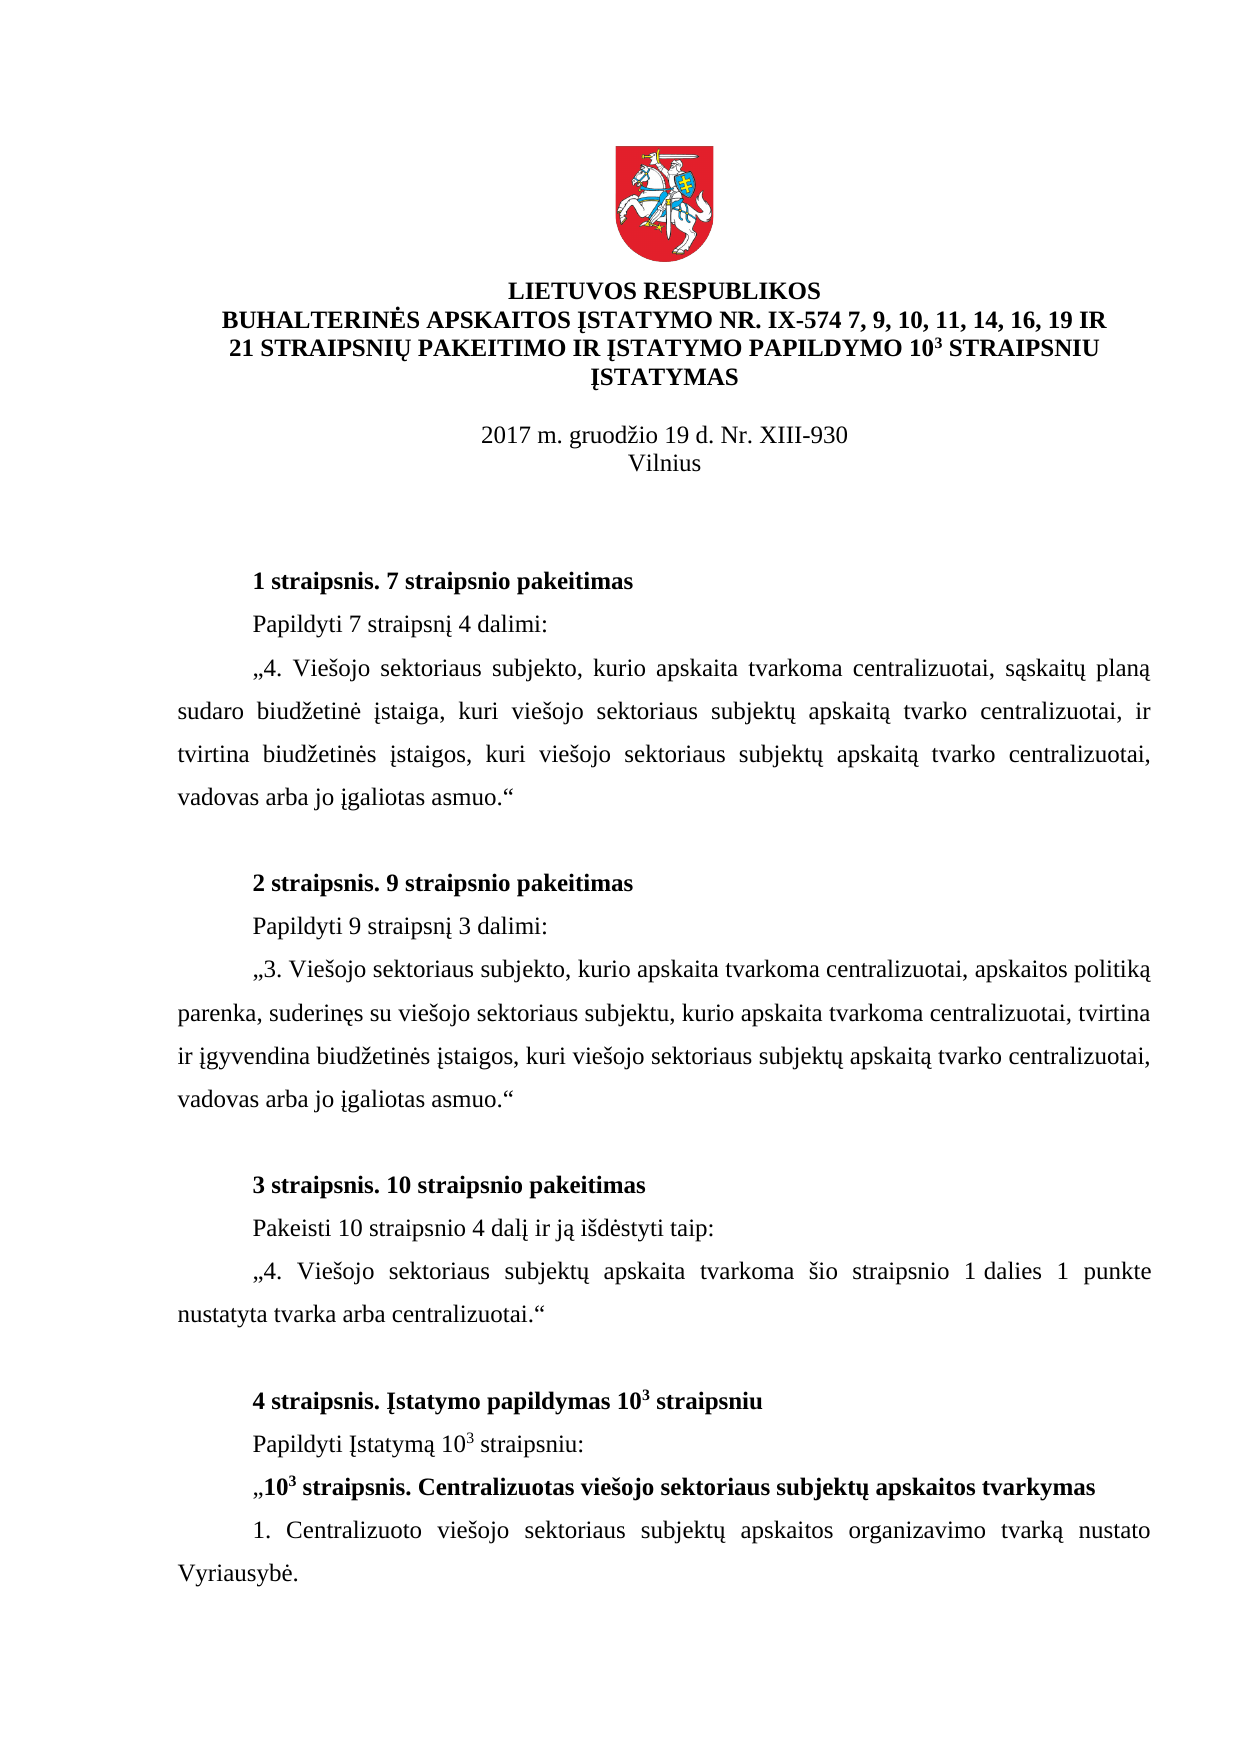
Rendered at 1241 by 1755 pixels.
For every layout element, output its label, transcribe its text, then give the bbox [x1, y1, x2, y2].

text 4 straipsnis. Įstatymo papildymas 103 straipsniu [177, 1386, 1152, 1414]
text „103 straipsnis. Centralizuotas viešojo sektoriaus subjektų apskaitos tvarkymas [177, 1472, 1152, 1501]
text Papildyti 9 straipsnį 3 dalimi: [177, 911, 1152, 940]
text „4. Viešojo sektoriaus subjektų apskaita tvarkoma šio straipsnio 1 dalies 1 punkte nustatyta tvarka arba centralizuotai.“ [177, 1256, 1152, 1328]
text „4. Viešojo sektoriaus subjekto, kurio apskaita tvarkoma centralizuotai, sąskaitų planą sudaro biudžetinė įstaiga, kuri viešojo sektoriaus subjektų apskaitą tvarko centralizuotai, ir tvirtina biudžetinės įstaigos, kuri viešojo sektoriaus subjektų apskaitą tvarko centralizuotai, vadovas arba jo įgaliotas asmuo.“ [177, 653, 1152, 811]
text 3 straipsnis. 10 straipsnio pakeitimas [177, 1170, 1152, 1199]
text Pakeisti 10 straipsnio 4 dalį ir ją išdėstyti taip: [177, 1213, 1152, 1242]
text 1 straipsnis. 7 straipsnio pakeitimas [177, 566, 1152, 595]
text BUHALTERINĖS APSKAITOS ĮSTATYMO NR. IX-574 7, 9, 10, 11, 14, 16, 19 IR 21 STRAIPSNIŲ PAKEITIMO IR ĮSTATYMO PAPILDYMO 103 STRAIPSNIU [177, 305, 1152, 362]
text Papildyti 7 straipsnį 4 dalimi: [177, 609, 1152, 638]
text 2 straipsnis. 9 straipsnio pakeitimas [177, 868, 1152, 897]
text ĮSTATYMAS [177, 362, 1152, 391]
text Papildyti Įstatymą 103 straipsniu: [177, 1429, 1152, 1458]
text 1. Centralizuoto viešojo sektoriaus subjektų apskaitos organizavimo tvarką nustato Vyriausybė. [177, 1515, 1152, 1587]
text „3. Viešojo sektoriaus subjekto, kurio apskaita tvarkoma centralizuotai, apskaitos politiką parenka, suderinęs su viešojo sektoriaus subjektu, kurio apskaita tvarkoma centralizuotai, tvirtina ir įgyvendina biudžetinės įstaigos, kuri viešojo sektoriaus subjektų apskaitą tvarko centralizuotai, vadovas arba jo įgaliotas asmuo.“ [177, 954, 1152, 1113]
text 2017 m. gruodžio 19 d. Nr. XIII-930 [177, 420, 1152, 448]
text LIETUVOS RESPUBLIKOS [177, 276, 1152, 305]
text Vilnius [177, 448, 1152, 477]
